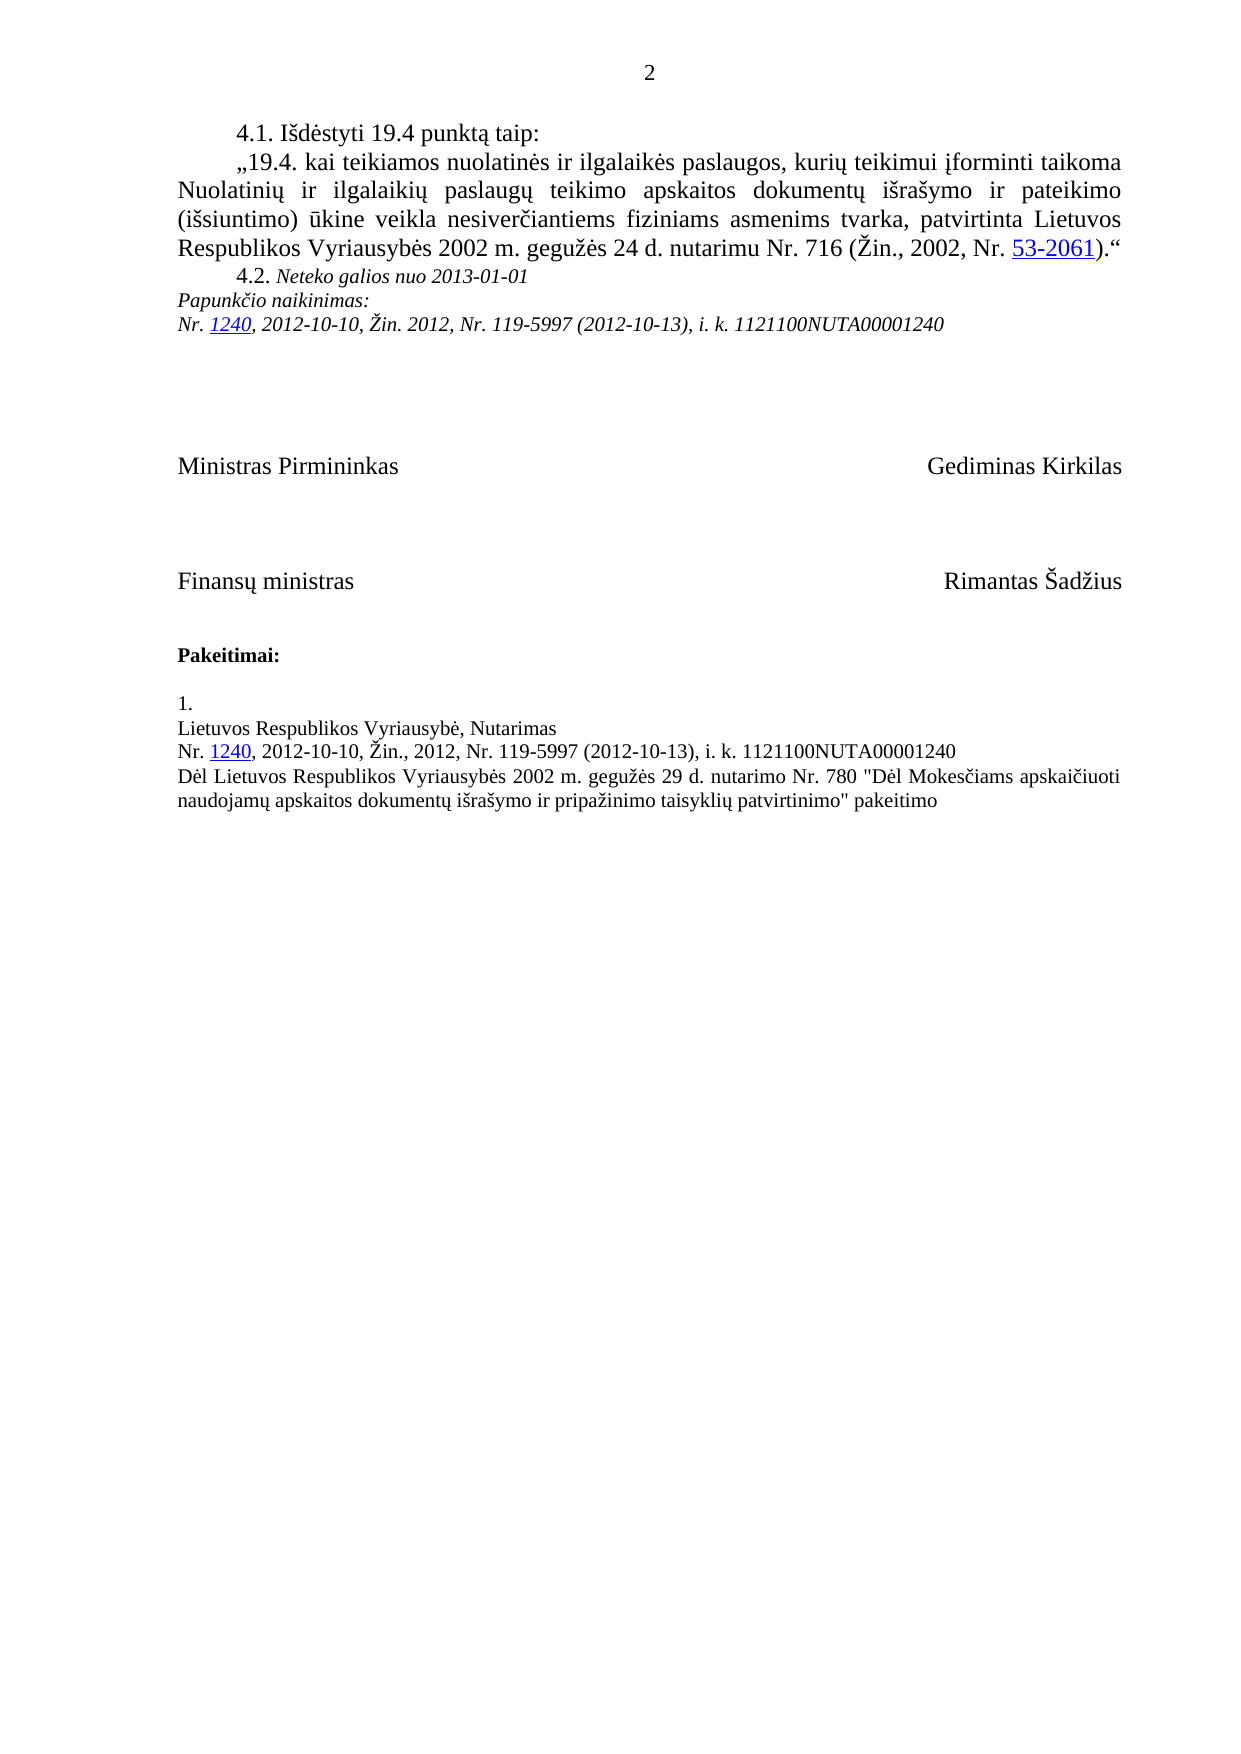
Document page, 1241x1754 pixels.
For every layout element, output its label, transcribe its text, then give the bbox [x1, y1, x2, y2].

text 4.1. Išdėstyti 19.4 punktą taip: [177, 118, 1122, 147]
text Pakeitimai: [177, 643, 1122, 667]
text Papunkčio naikinimas: [177, 288, 1122, 312]
text 4.2. Neteko galios nuo 2013-01-01 [177, 262, 1122, 288]
text 1. [177, 691, 1122, 715]
text Lietuvos Respublikos Vyriausybė, Nutarimas [177, 715, 1122, 739]
text „19.4. kai teikiamos nuolatinės ir ilgalaikės paslaugos, kurių teikimui įforminti taikoma Nuolatinių ir ilgalaikių paslaugų teikimo apskaitos dokumentų išrašymo ir pateikimo (išsiuntimo) ūkine veikla nesiverčiantiems fiziniams asmenims tvarka, patvirtinta Lietuvos Respublikos Vyriausybės 2002 m. gegužės 24 d. nutarimu Nr. 716 (Žin., 2002, Nr. 53-2061).“ [177, 147, 1122, 262]
text Nr. 1240, 2012-10-10, Žin., 2012, Nr. 119-5997 (2012-10-13), i. k. 1121100NUTA00001240 [177, 739, 1122, 763]
text Ministras Pirmininkas Gediminas Kirkilas [177, 451, 1122, 480]
text Finansų ministras Rimantas Šadžius [177, 566, 1122, 595]
text Nr. 1240, 2012-10-10, Žin. 2012, Nr. 119-5997 (2012-10-13), i. k. 1121100NUTA00001240 [177, 312, 1122, 336]
text Dėl Lietuvos Respublikos Vyriausybės 2002 m. gegužės 29 d. nutarimo Nr. 780 "Dėl Mokesčiams apskaičiuoti naudojamų apskaitos dokumentų išrašymo ir pripažinimo taisyklių patvirtinimo" pakeitimo [177, 763, 1122, 812]
